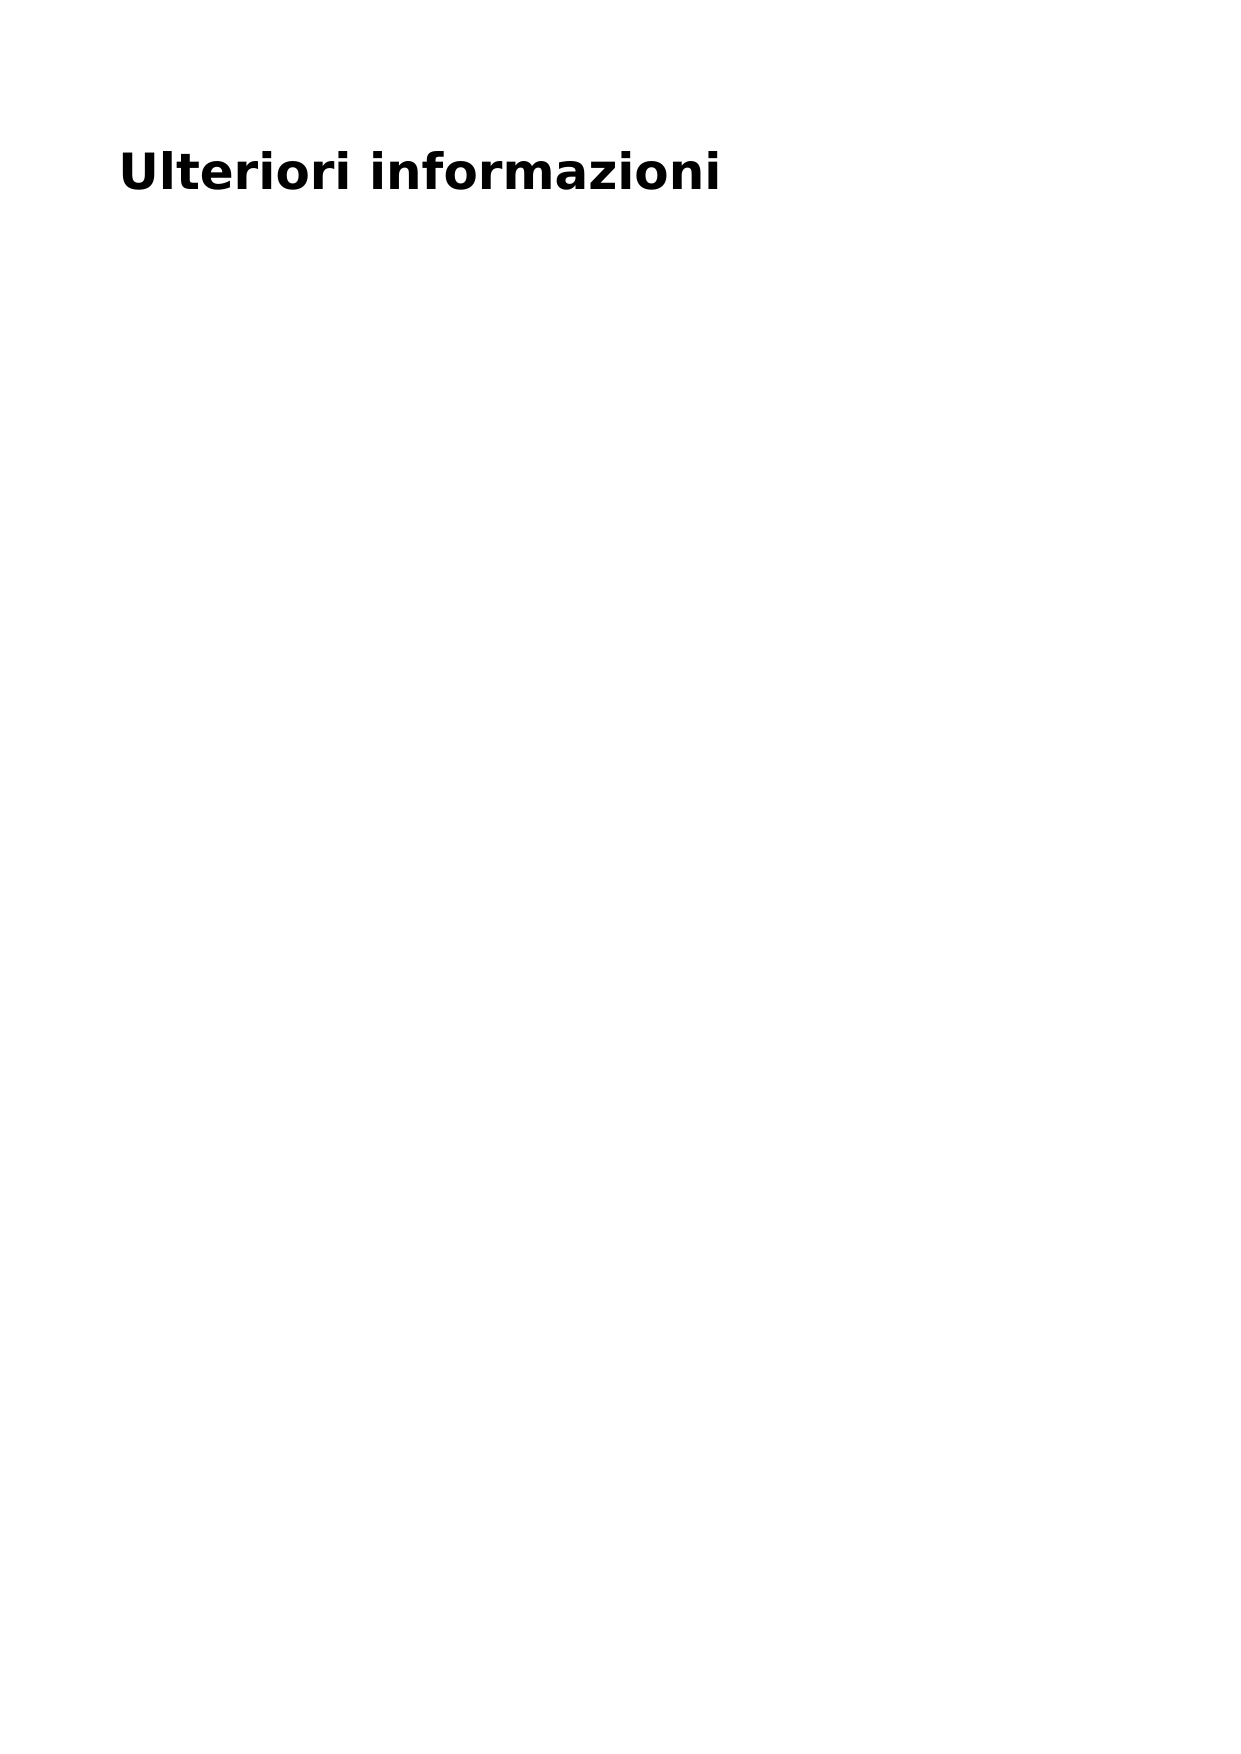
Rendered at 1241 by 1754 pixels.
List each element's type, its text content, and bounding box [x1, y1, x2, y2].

subtitle Ulteriori informazioni [118, 143, 1122, 201]
